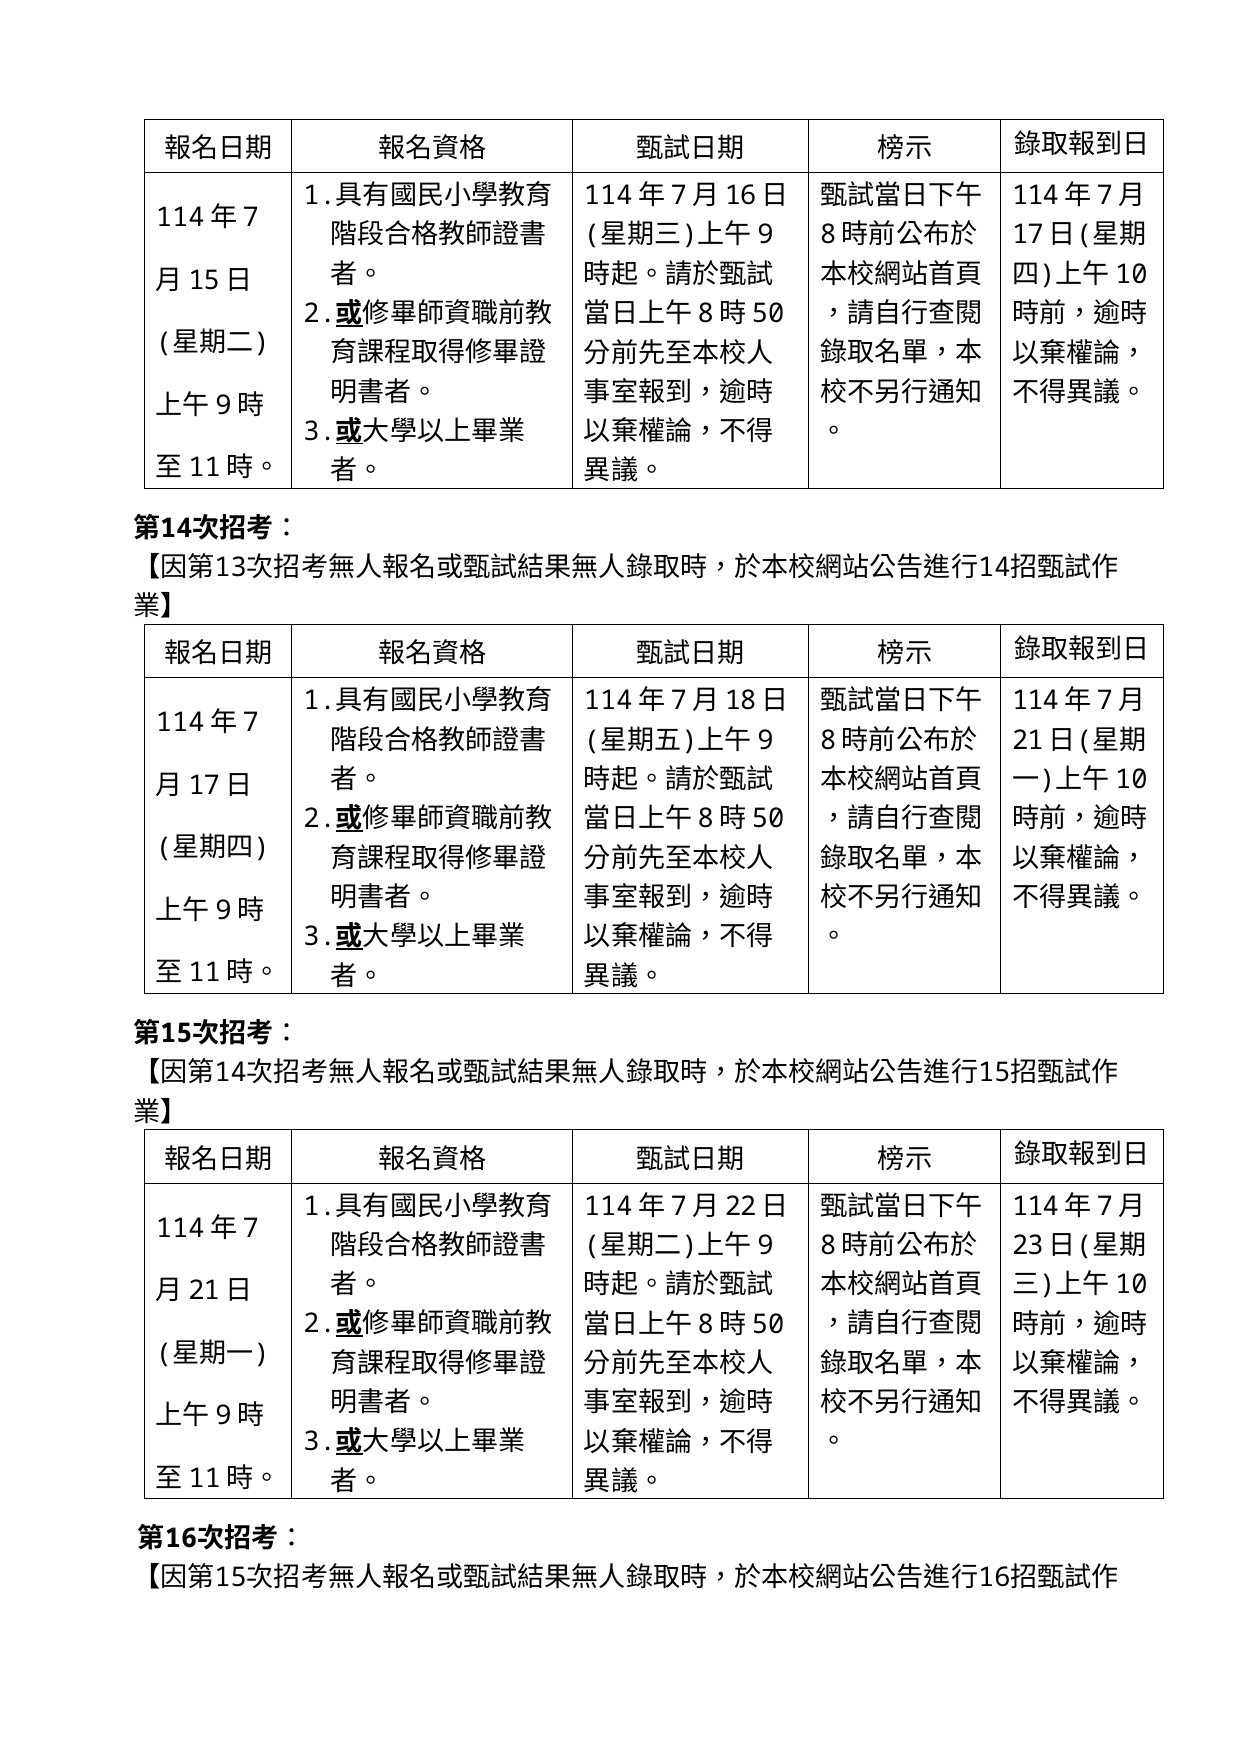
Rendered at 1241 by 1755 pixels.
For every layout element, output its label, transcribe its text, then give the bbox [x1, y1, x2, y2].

table_cell 114年7月15日(星期二) 上午9時至11時。 [145, 173, 291, 488]
table_header 錄取報到日 [1001, 1130, 1163, 1182]
table_cell 114年7月21日(星期一) 上午9時至11時。 [145, 1184, 291, 1498]
table_header 報名資格 [292, 120, 572, 172]
table_header 甄試日期 [573, 1130, 808, 1182]
table_header 甄試日期 [573, 120, 808, 172]
table_header 榜示 [809, 625, 1000, 677]
table_header 報名日期 [145, 120, 291, 172]
table_cell 114年7月23日(星期三)上午10時前，逾時以棄權論，不得異議。 [1001, 1184, 1163, 1498]
text 第16次招考： [89, 1516, 1152, 1555]
table_cell 114年7月22日(星期二)上午9時起。請於甄試當日上午8時50分前先至本校人事室報到，逾時以棄權論，不得異議。 [573, 1184, 808, 1498]
table_cell 114年7月16日(星期三)上午9時起。請於甄試當日上午8時50分前先至本校人事室報到，逾時以棄權論，不得異議。 [573, 173, 808, 488]
table_cell 甄試當日下午8時前公布於本校網站首頁 ，請自行查閱錄取名單，本校不另行通知 。 [809, 173, 1000, 488]
text 【因第15次招考無人報名或甄試結果無人錄取時，於本校網站公告進行16招甄試作 [133, 1555, 1152, 1595]
text 第15次招考： [133, 1011, 1152, 1050]
table_header 錄取報到日 [1001, 625, 1163, 677]
table_header 榜示 [809, 1130, 1000, 1182]
table_header 甄試日期 [573, 625, 808, 677]
table_cell 114年7月17日(星期四)上午10時前，逾時以棄權論，不得異議。 [1001, 173, 1163, 488]
text 【因第14次招考無人報名或甄試結果無人錄取時，於本校網站公告進行15招甄試作業】 [133, 1050, 1152, 1129]
table_header 報名資格 [292, 1130, 572, 1182]
table_cell 1.具有國民小學教育階段合格教師證書者。 2.或修畢師資職前教育課程取得修畢證明書者。 3.或大學以上畢業者。 [292, 678, 572, 993]
table_cell 114年7月18日(星期五)上午9時起。請於甄試當日上午8時50分前先至本校人事室報到，逾時以棄權論，不得異議。 [573, 678, 808, 993]
table_header 榜示 [809, 120, 1000, 172]
table_cell 114年7月17日(星期四) 上午9時至11時。 [145, 678, 291, 993]
table_header 報名日期 [145, 1130, 291, 1182]
table_header 錄取報到日 [1001, 120, 1163, 172]
table_cell 1.具有國民小學教育階段合格教師證書者。 2.或修畢師資職前教育課程取得修畢證明書者。 3.或大學以上畢業者。 [292, 1184, 572, 1498]
table_cell 1.具有國民小學教育階段合格教師證書者。 2.或修畢師資職前教育課程取得修畢證明書者。 3.或大學以上畢業者。 [292, 173, 572, 488]
table_header 報名日期 [145, 625, 291, 677]
table_cell 114年7月21日(星期一)上午10時前，逾時以棄權論，不得異議。 [1001, 678, 1163, 993]
text 【因第13次招考無人報名或甄試結果無人錄取時，於本校網站公告進行14招甄試作業】 [133, 545, 1152, 624]
table_cell 甄試當日下午8時前公布於本校網站首頁 ，請自行查閱錄取名單，本校不另行通知 。 [809, 678, 1000, 993]
text 第14次招考： [133, 506, 1152, 545]
table_cell 甄試當日下午8時前公布於本校網站首頁 ，請自行查閱錄取名單，本校不另行通知 。 [809, 1184, 1000, 1498]
table_header 報名資格 [292, 625, 572, 677]
